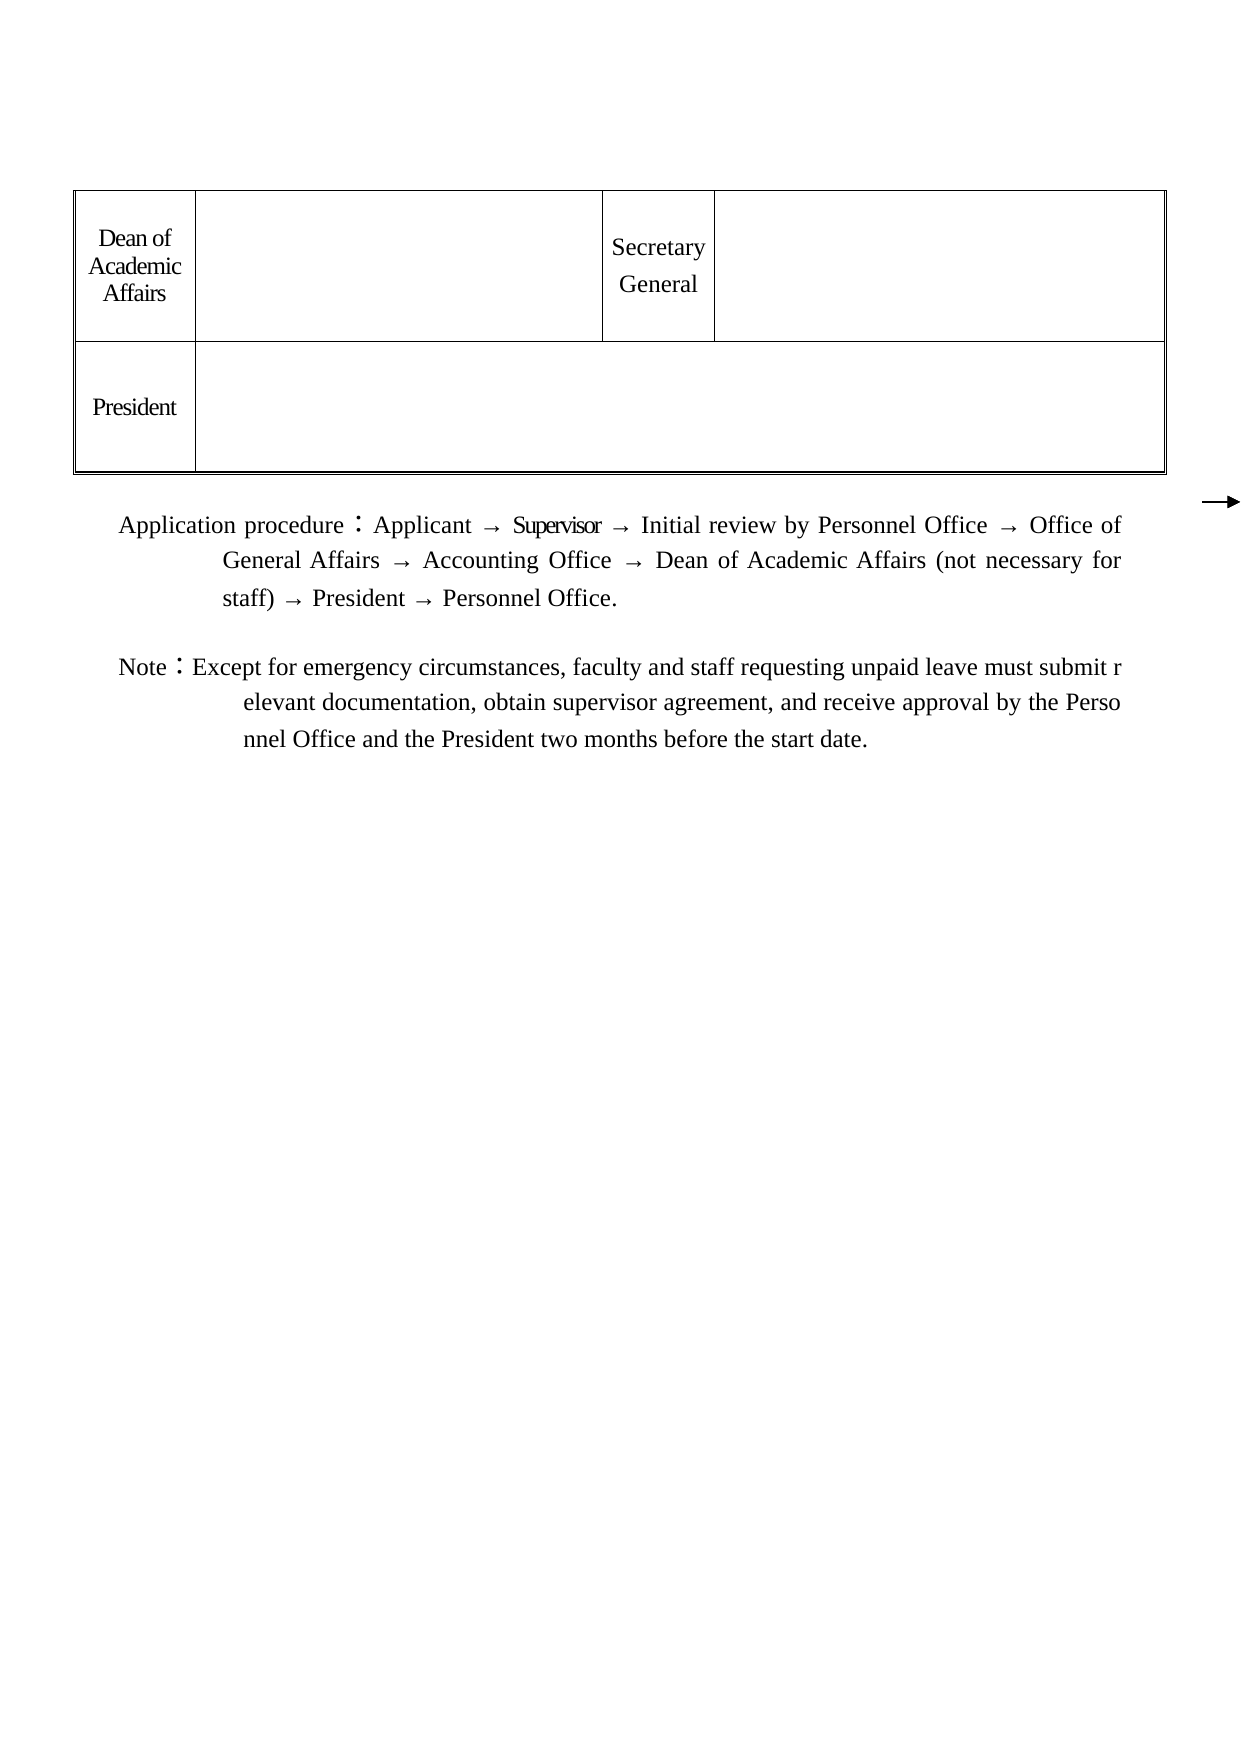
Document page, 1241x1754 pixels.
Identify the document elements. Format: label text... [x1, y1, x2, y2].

table_cell [196, 342, 1164, 471]
table_cell Secretary General [603, 191, 714, 341]
table_cell Dean of Academic Affairs [76, 191, 195, 341]
text Application procedure：Applicant → Supervisor → Initial review by Personnel Office → Office of General Affairs → Accounting Office → Dean of Academic Affairs (not necessary for staff) → President → Personnel Office. [118, 504, 1122, 616]
table_cell [715, 191, 1164, 341]
table_cell President [76, 342, 195, 471]
text Note：Except for emergency circumstances, faculty and staff requesting unpaid leave must submit relevant documentation, obtain supervisor agreement, and receive approval by the Personnel Office and the President two months before the start date. [118, 645, 1122, 758]
table_cell [196, 191, 602, 341]
